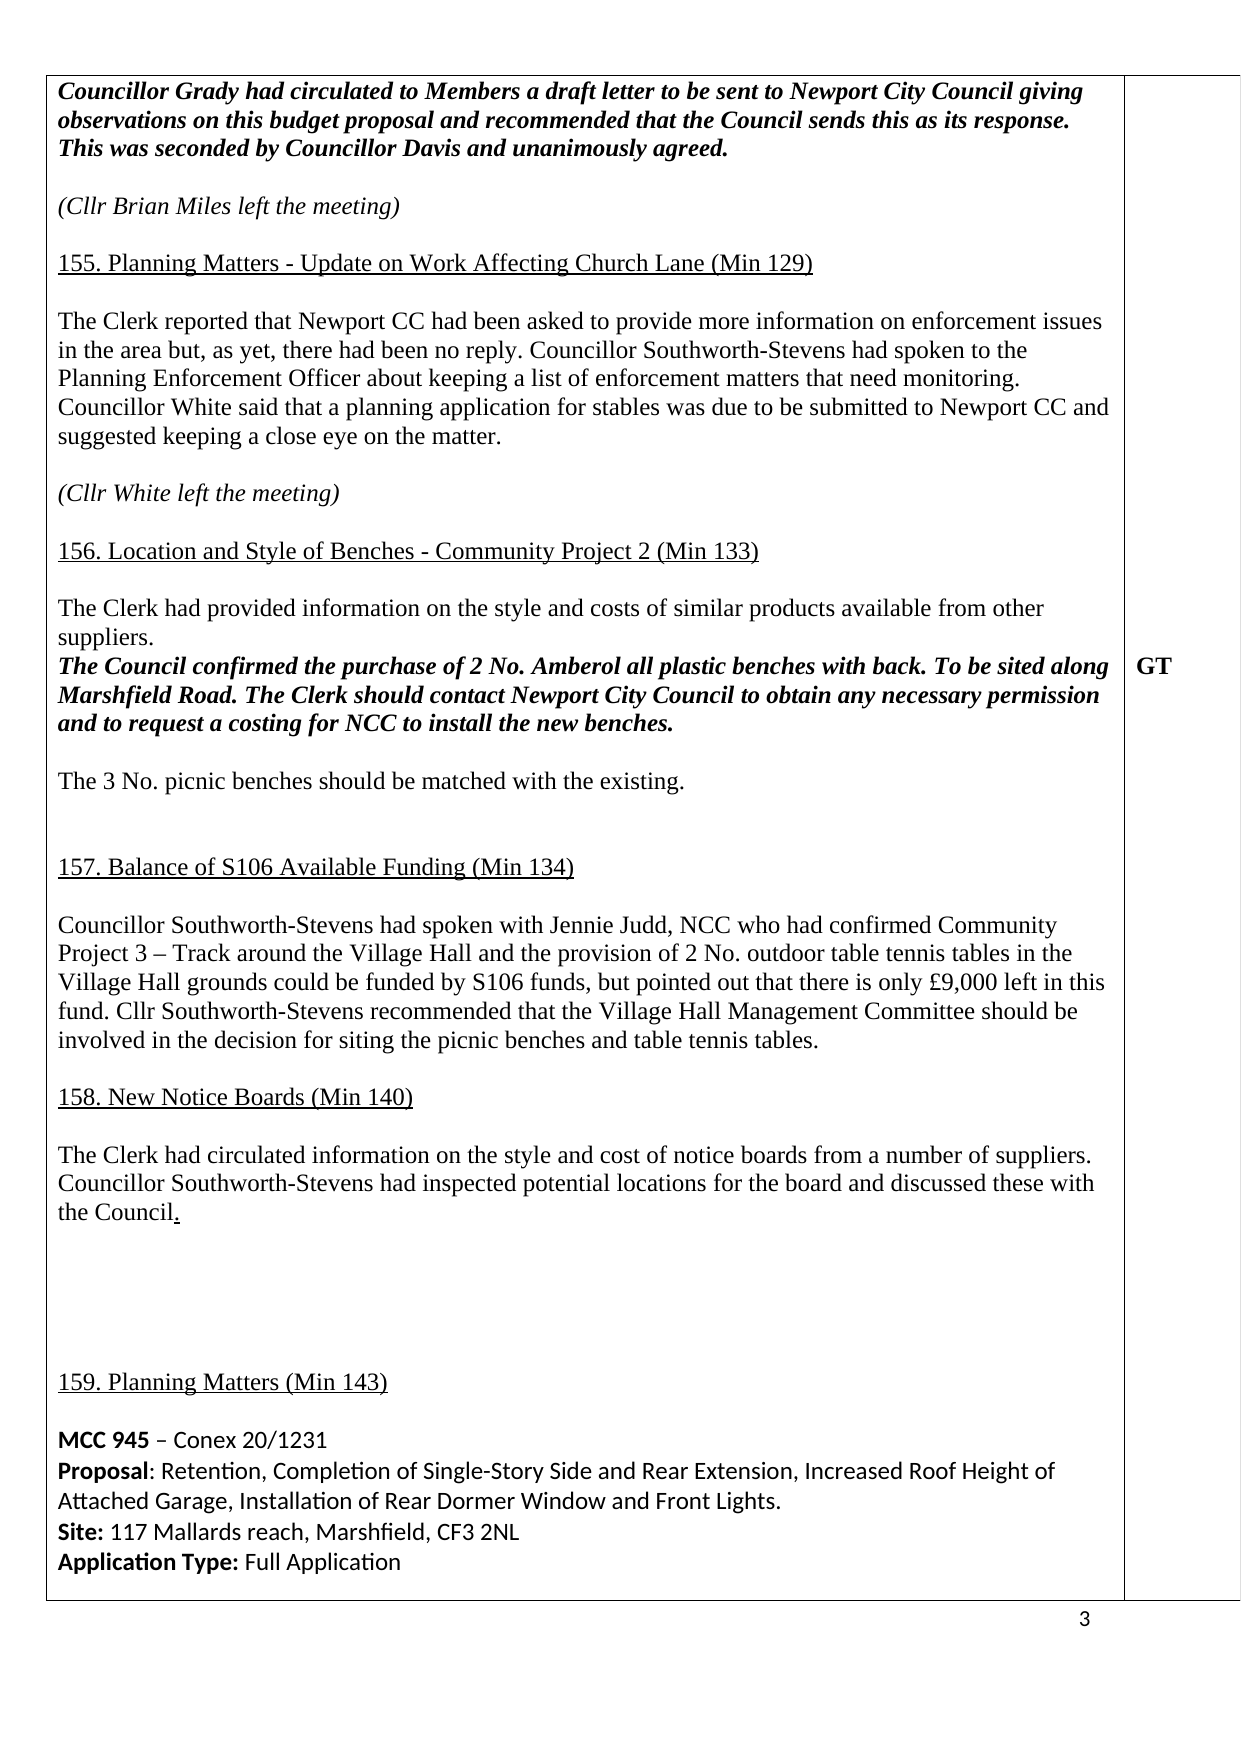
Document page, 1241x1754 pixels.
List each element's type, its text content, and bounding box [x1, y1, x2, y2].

table_header GT [1125, 76, 1240, 1600]
table_header Councillor Grady had circulated to Members a draft letter to be sent to Newport City Council giving observations on this budget proposal and recommended that the Council sends this as its response. This was seconded by Councillor Davis and unanimously agreed. (Cllr Brian Miles left the meeting) 155. Planning Matters - Update on Work Affecting Church Lane (Min 129) The Clerk reported that Newport CC had been asked to provide more information on enforcement issues in the area but, as yet, there had been no reply. Councillor Southworth-Stevens had spoken to the Planning Enforcement Officer about keeping a list of enforcement matters that need monitoring. Councillor White said that a planning application for stables was due to be submitted to Newport CC and suggested keeping a close eye on the matter. (Cllr White left the meeting) 156. Location and Style of Benches - Community Project 2 (Min 133) The Clerk had provided information on the style and costs of similar products available from other suppliers. The Council confirmed the purchase of 2 No. Amberol all plastic benches with back. To be sited along Marshfield Road. The Clerk should contact Newport City Council to obtain any necessary permission and to request a costing for NCC to install the new benches. The 3 No. picnic benches should be matched with the existing. 157. Balance of S106 Available Funding (Min 134) Councillor Southworth-Stevens had spoken with Jennie Judd, NCC who had confirmed Community Project 3 – Track around the Village Hall and the provision of 2 No. outdoor table tennis tables in the Village Hall grounds could be funded by S106 funds, but pointed out that there is only £9,000 left in this fund. Cllr Southworth-Stevens recommended that the Village Hall Management Committee should be involved in the decision for siting the picnic benches and table tennis tables. 158. New Notice Boards (Min 140) The Clerk had circulated information on the style and cost of notice boards from a number of suppliers. Councillor Southworth-Stevens had inspected potential locations for the board and discussed these with the Council. 159. Planning Matters (Min 143) MCC 945 – Conex 20/1231 Proposal: Retention, Completion of Single-Story Side and Rear Extension, Increased Roof Height of Attached Garage, Installation of Rear Dormer Window and Front Lights. Site: 117 Mallards reach, Marshfield, CF3 2NL Application Type: Full Application [47, 76, 1124, 1600]
